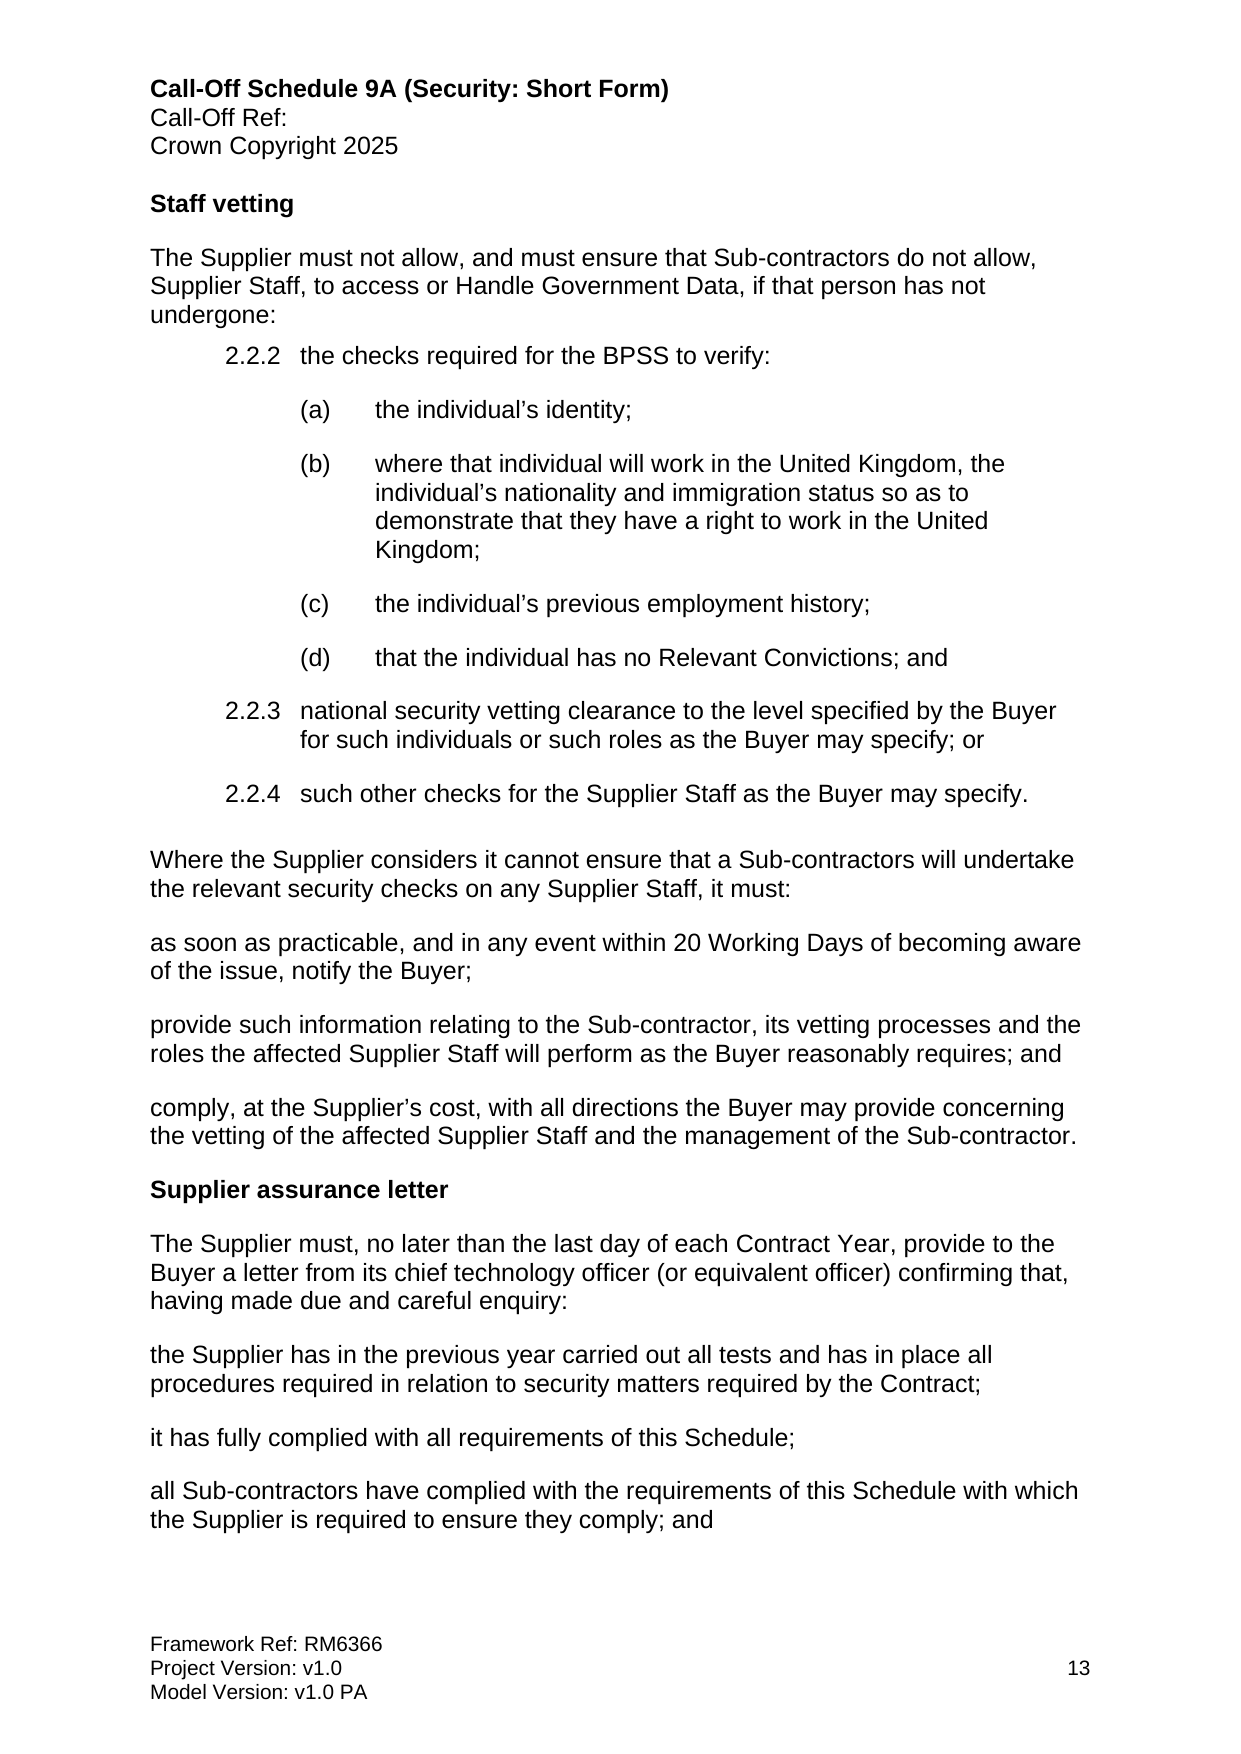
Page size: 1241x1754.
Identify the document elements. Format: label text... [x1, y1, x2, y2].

subtitle the Supplier has in the previous year carried out all tests and has in place all procedures required in relation to security matters required by the Contract; [150, 1340, 1091, 1398]
subtitle the individual’s identity; [300, 395, 1091, 424]
subtitle where that individual will work in the United Kingdom, the individual’s nationality and immigration status so as to demonstrate that they have a right to work in the United Kingdom; [300, 449, 1091, 564]
subtitle it has fully complied with all requirements of this Schedule; [150, 1423, 1091, 1451]
subtitle Supplier assurance letter [150, 1175, 1091, 1204]
subtitle the individual’s previous employment history; [300, 589, 1091, 618]
subtitle Where the Supplier considers it cannot ensure that a Sub-contractors will undertake the relevant security checks on any Supplier Staff, it must: [150, 845, 1091, 903]
subtitle The Supplier must not allow, and must ensure that Sub-contractors do not allow, Supplier Staff, to access or Handle Government Data, if that person has not undergone: [150, 243, 1091, 329]
subtitle that the individual has no Relevant Convictions; and [300, 643, 1091, 671]
subtitle as soon as practicable, and in any event within 20 Working Days of becoming aware of the issue, notify the Buyer; [150, 928, 1091, 985]
subtitle national security vetting clearance to the level specified by the Buyer for such individuals or such roles as the Buyer may specify; or [225, 696, 1091, 754]
subtitle all Sub-contractors have complied with the requirements of this Schedule with which the Supplier is required to ensure they comply; and [150, 1476, 1091, 1534]
subtitle such other checks for the Supplier Staff as the Buyer may specify. [225, 779, 1091, 808]
subtitle provide such information relating to the Sub-contractor, its vetting processes and the roles the affected Supplier Staff will perform as the Buyer reasonably requires; and [150, 1010, 1091, 1068]
subtitle the checks required for the BPSS to verify: [225, 341, 1091, 370]
subtitle The Supplier must, no later than the last day of each Contract Year, provide to the Buyer a letter from its chief technology officer (or equivalent officer) confirming that, having made due and careful enquiry: [150, 1229, 1091, 1315]
subtitle comply, at the Supplier’s cost, with all directions the Buyer may provide concerning the vetting of the affected Supplier Staff and the management of the Sub-contractor. [150, 1093, 1091, 1150]
subtitle Staff vetting [150, 189, 1091, 218]
